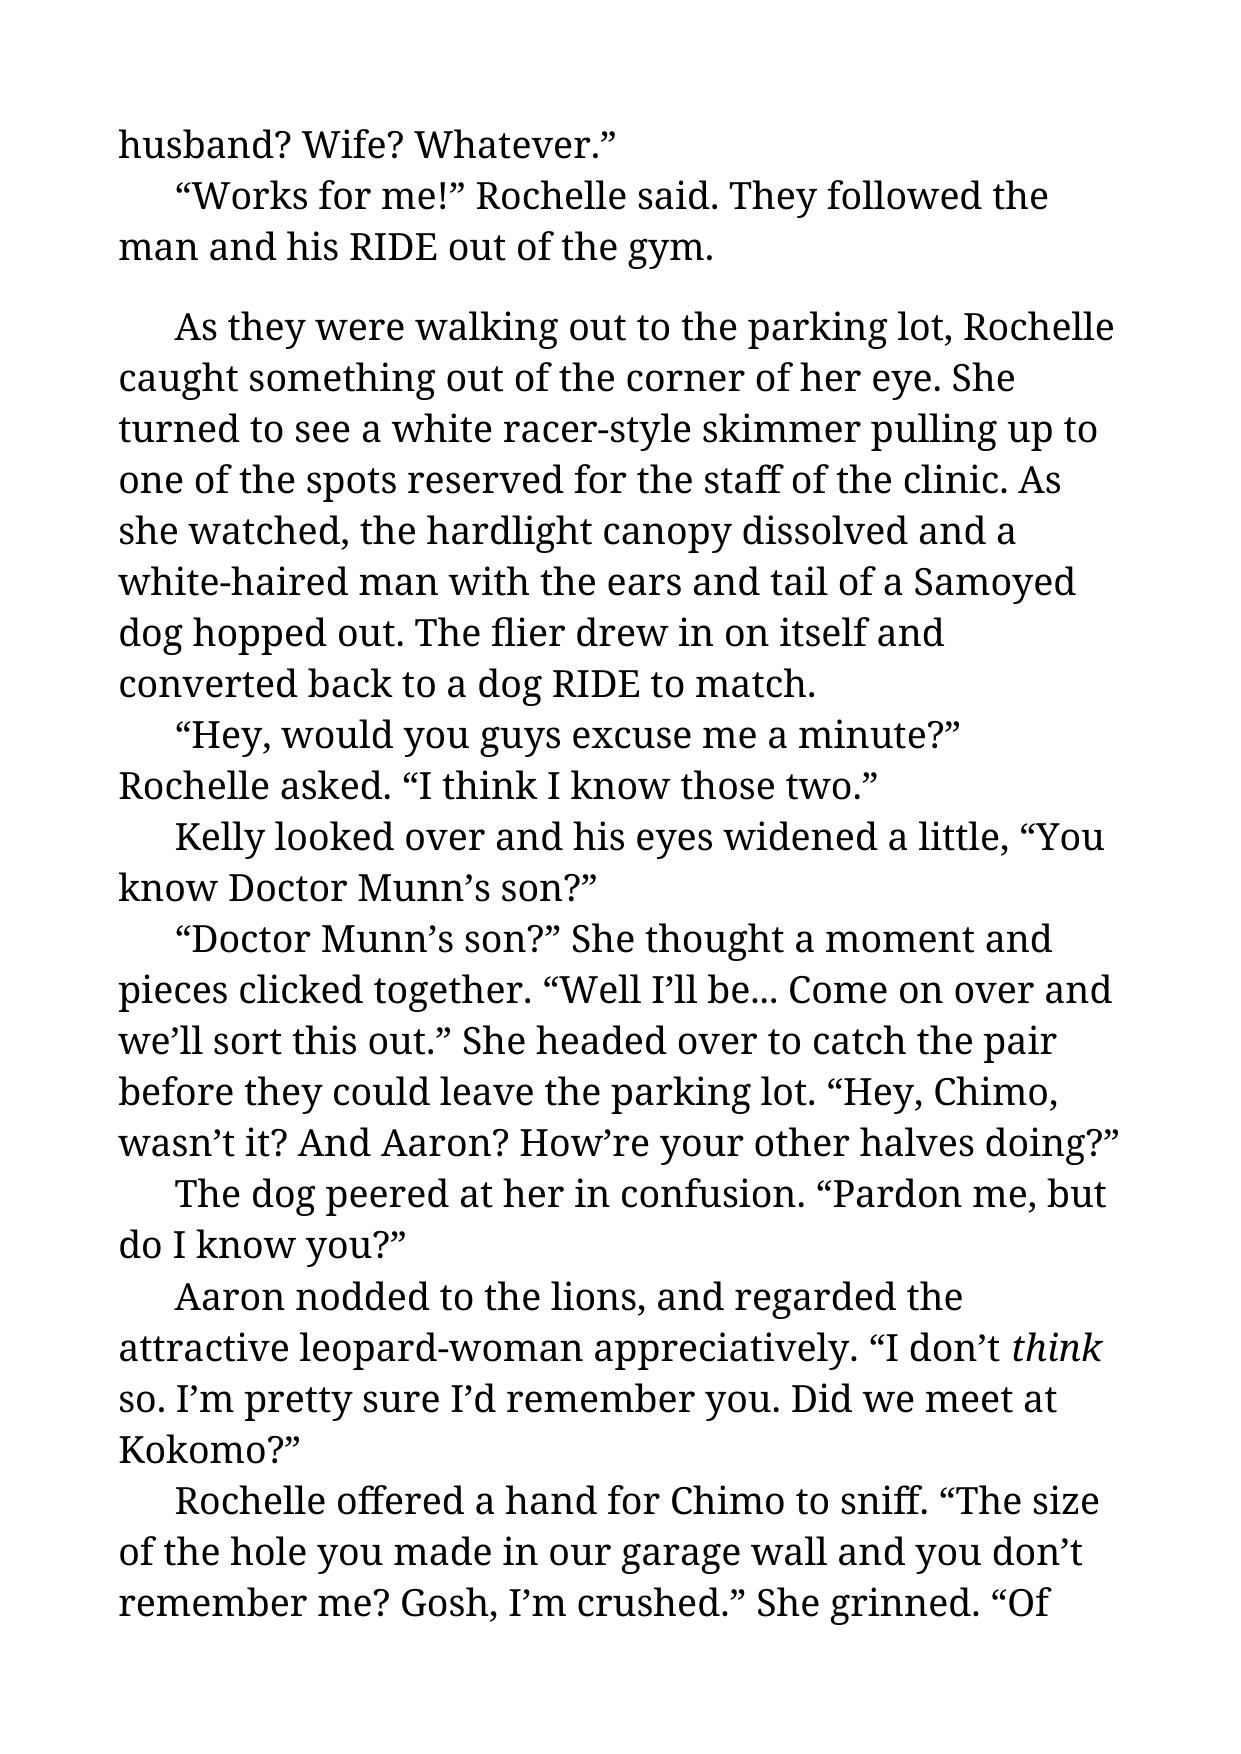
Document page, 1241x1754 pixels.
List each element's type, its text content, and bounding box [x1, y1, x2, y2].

text “Works for me!” Rochelle said. They followed the man and his RIDE out of the gym. [118, 169, 1122, 271]
text husband? Wife? Whatever.” [118, 118, 1122, 169]
text Rochelle offered a hand for Chimo to sniff. “The size of the hole you made in our garage wall and you don’t remember me? Gosh, I’m crushed.” She grinned. “Of [118, 1474, 1122, 1627]
text Kelly looked over and his eyes widened a little, “You know Doctor Munn’s son?” [118, 810, 1122, 912]
text The dog peered at her in confusion. “Pardon me, but do I know you?” [118, 1168, 1122, 1270]
text As they were walking out to the parking lot, Rochelle caught something out of the corner of her eye. She turned to see a white racer-style skimmer pulling up to one of the spots reserved for the staff of the clinic. As she watched, the hardlight canopy dissolved and a white-haired man with the ears and tail of a Samoyed dog hopped out. The flier drew in on itself and converted back to a dog RIDE to match. [118, 300, 1122, 708]
text Aaron nodded to the lions, and regarded the attractive leopard-woman appreciatively. “I don’t think so. I’m pretty sure I’d remember you. Did we meet at Kokomo?” [118, 1270, 1122, 1474]
text “Hey, would you guys excuse me a minute?” Rochelle asked. “I think I know those two.” [118, 708, 1122, 810]
text “Doctor Munn’s son?” She thought a moment and pieces clicked together. “Well I’ll be... Come on over and we’ll sort this out.” She headed over to catch the pair before they could leave the parking lot. “Hey, Chimo, wasn’t it? And Aaron? How’re your other halves doing?” [118, 912, 1122, 1168]
